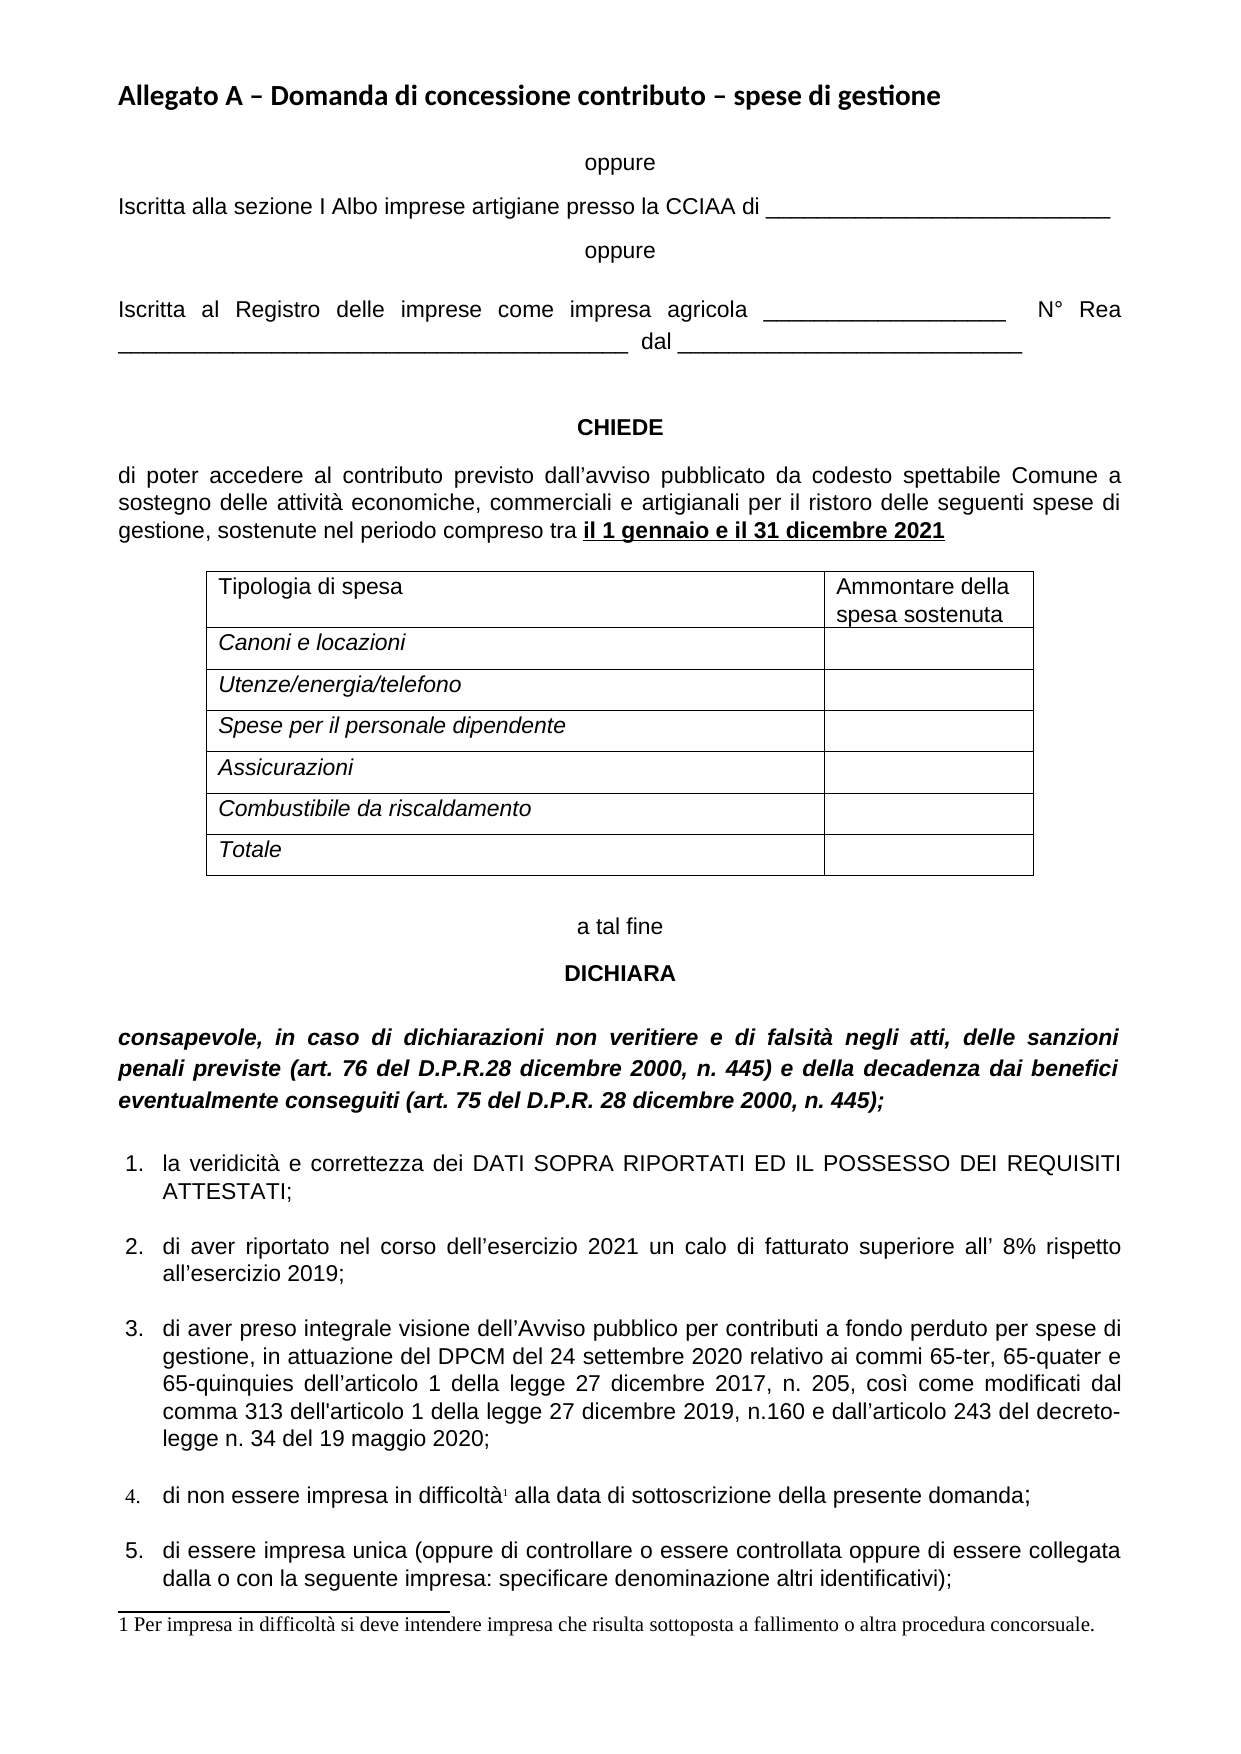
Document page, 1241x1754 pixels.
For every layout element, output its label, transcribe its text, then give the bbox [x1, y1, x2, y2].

list di essere impresa unica (oppure di controllare o essere controllata oppure di essere collegata dalla o con la seguente impresa: specificare denominazione altri identificativi); [125, 1536, 1122, 1591]
table_cell Canoni e locazioni [207, 628, 824, 668]
table_cell Utenze/energia/telefono [207, 670, 824, 710]
table_cell Totale [207, 835, 824, 875]
subtitle DICHIARA [118, 959, 1122, 987]
subtitle Iscritta al Registro delle imprese come impresa agricola ___________________ N° Rea ________________________________________ dal ___________________________ [118, 295, 1122, 354]
table_cell [825, 670, 1033, 710]
table_cell [825, 794, 1033, 834]
subtitle Iscritta alla sezione I Albo imprese artigiane presso la CCIAA di ___________________________ [118, 192, 1122, 219]
table_header Tipologia di spesa [207, 572, 824, 627]
subtitle a tal fine [118, 911, 1122, 939]
table_cell Combustibile da riscaldamento [207, 794, 824, 834]
list di aver riportato nel corso dell’esercizio 2021 un calo di fatturato superiore all’ 8% rispetto all’esercizio 2019; [125, 1231, 1122, 1287]
list la veridicità e correttezza dei DATI SOPRA RIPORTATI ED IL POSSESSO DEI REQUISITI ATTESTATI; [125, 1149, 1122, 1204]
table_header Ammontare della spesa sostenuta [825, 572, 1033, 627]
table_cell [825, 711, 1033, 751]
table_cell Spese per il personale dipendente [207, 711, 824, 751]
subtitle CHIEDE [118, 413, 1122, 440]
list di aver preso integrale visione dell’Avviso pubblico per contributi a fondo perduto per spese di gestione, in attuazione del DPCM del 24 settembre 2020 relativo ai commi 65-ter, 65-quater e 65-quinquies dell’articolo 1 della legge 27 dicembre 2017, n. 205, così come modificati dal comma 313 dell'articolo 1 della legge 27 dicembre 2019, n.160 e dall’articolo 243 del decreto-legge n. 34 del 19 maggio 2020; [125, 1314, 1122, 1452]
list di non essere impresa in difficoltà alla data di sottoscrizione della presente domanda; [125, 1479, 1122, 1509]
list Per impresa in difficoltà si deve intendere impresa che risulta sottoposta a fallimento o altra procedura concorsuale. [118, 1612, 1122, 1636]
table_cell [825, 752, 1033, 792]
table_cell Assicurazioni [207, 752, 824, 792]
subtitle di poter accedere al contributo previsto dall’avviso pubblicato da codesto spettabile Comune a sostegno delle attività economiche, commerciali e artigianali per il ristoro delle seguenti spese di gestione, sostenute nel periodo compreso tra il 1 gennaio e il 31 dicembre 2021 [118, 460, 1122, 543]
subtitle consapevole, in caso di dichiarazioni non veritiere e di falsità negli atti, delle sanzioni penali previste (art. 76 del D.P.R.28 dicembre 2000, n. 445) e della decadenza dai benefici eventualmente conseguiti (art. 75 del D.P.R. 28 dicembre 2000, n. 445); [118, 1022, 1122, 1113]
subtitle oppure [118, 236, 1122, 263]
table_cell [825, 835, 1033, 875]
subtitle oppure [118, 148, 1122, 175]
table_cell [825, 628, 1033, 668]
